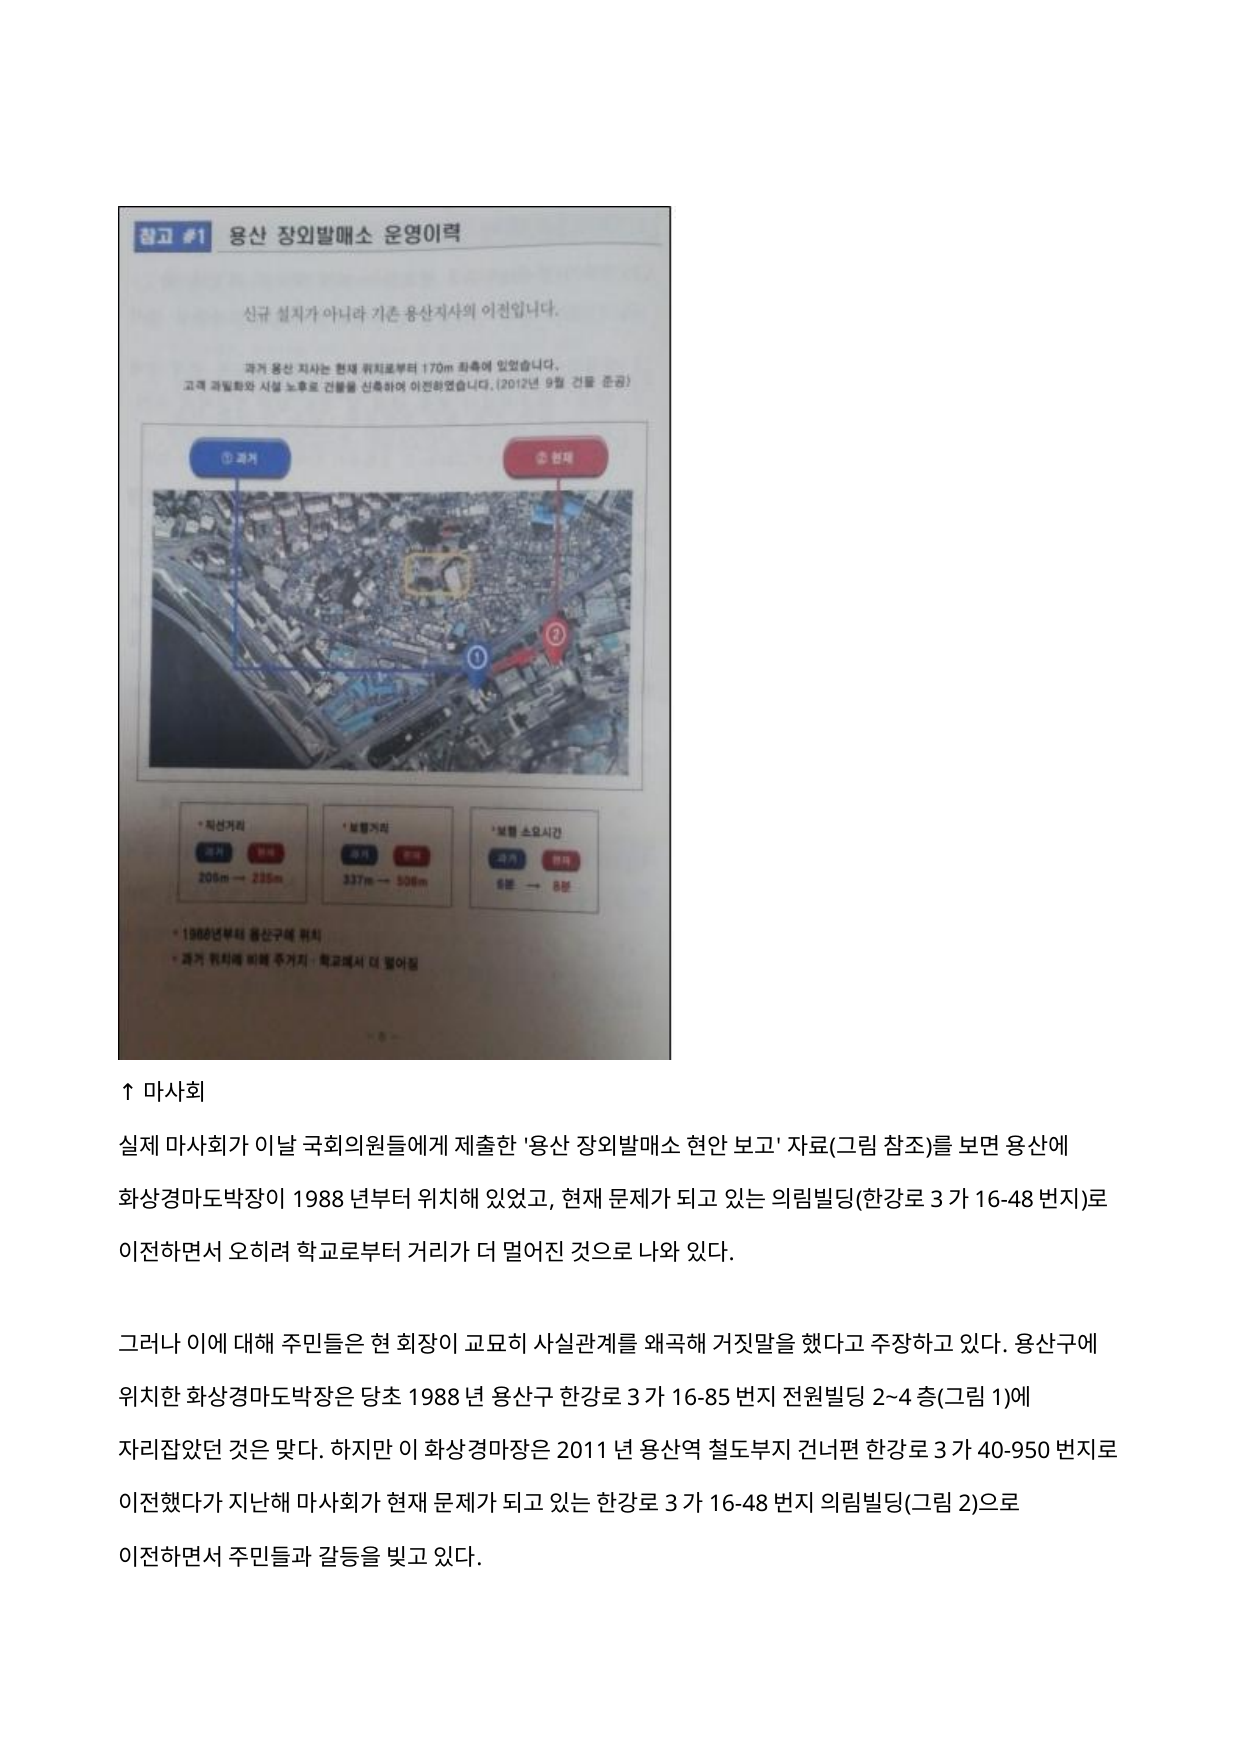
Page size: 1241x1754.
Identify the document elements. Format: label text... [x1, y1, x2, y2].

picture [118, 206, 676, 1060]
text 실제 마사회가 이날 국회의원들에게 제출한 '용산 장외발매소 현안 보고' 자료(그림 참조)를 보면 용산에 화상경마도박장이 1988년부터 위치해 있었고, 현재 문제가 되고 있는 의림빌딩(한강로3가 16-48번지)로 이전하면서 오히려 학교로부터 거리가 더 멀어진 것으로 나와 있다. 그러나 이에 대해 주민들은 현 회장이 교묘히 사실관계를 왜곡해 거짓말을 했다고 주장하고 있다. 용산구에 위치한 화상경마도박장은 당초 1988년 용산구 한강로3가 16-85번지 전원빌딩 2~4층(그림1)에 자리잡았던 것은 맞다. 하지만 이 화상경마장은 2011년 용산역 철도부지 건너편 한강로3가 40-950번지로 이전했다가 지난해 마사회가 현재 문제가 되고 있는 한강로3가 16-48번지 의림빌딩(그림2)으로 이전하면서 주민들과 갈등을 빚고 있다. [118, 1127, 1122, 1572]
text ↑ 마사회 [118, 1074, 1122, 1107]
